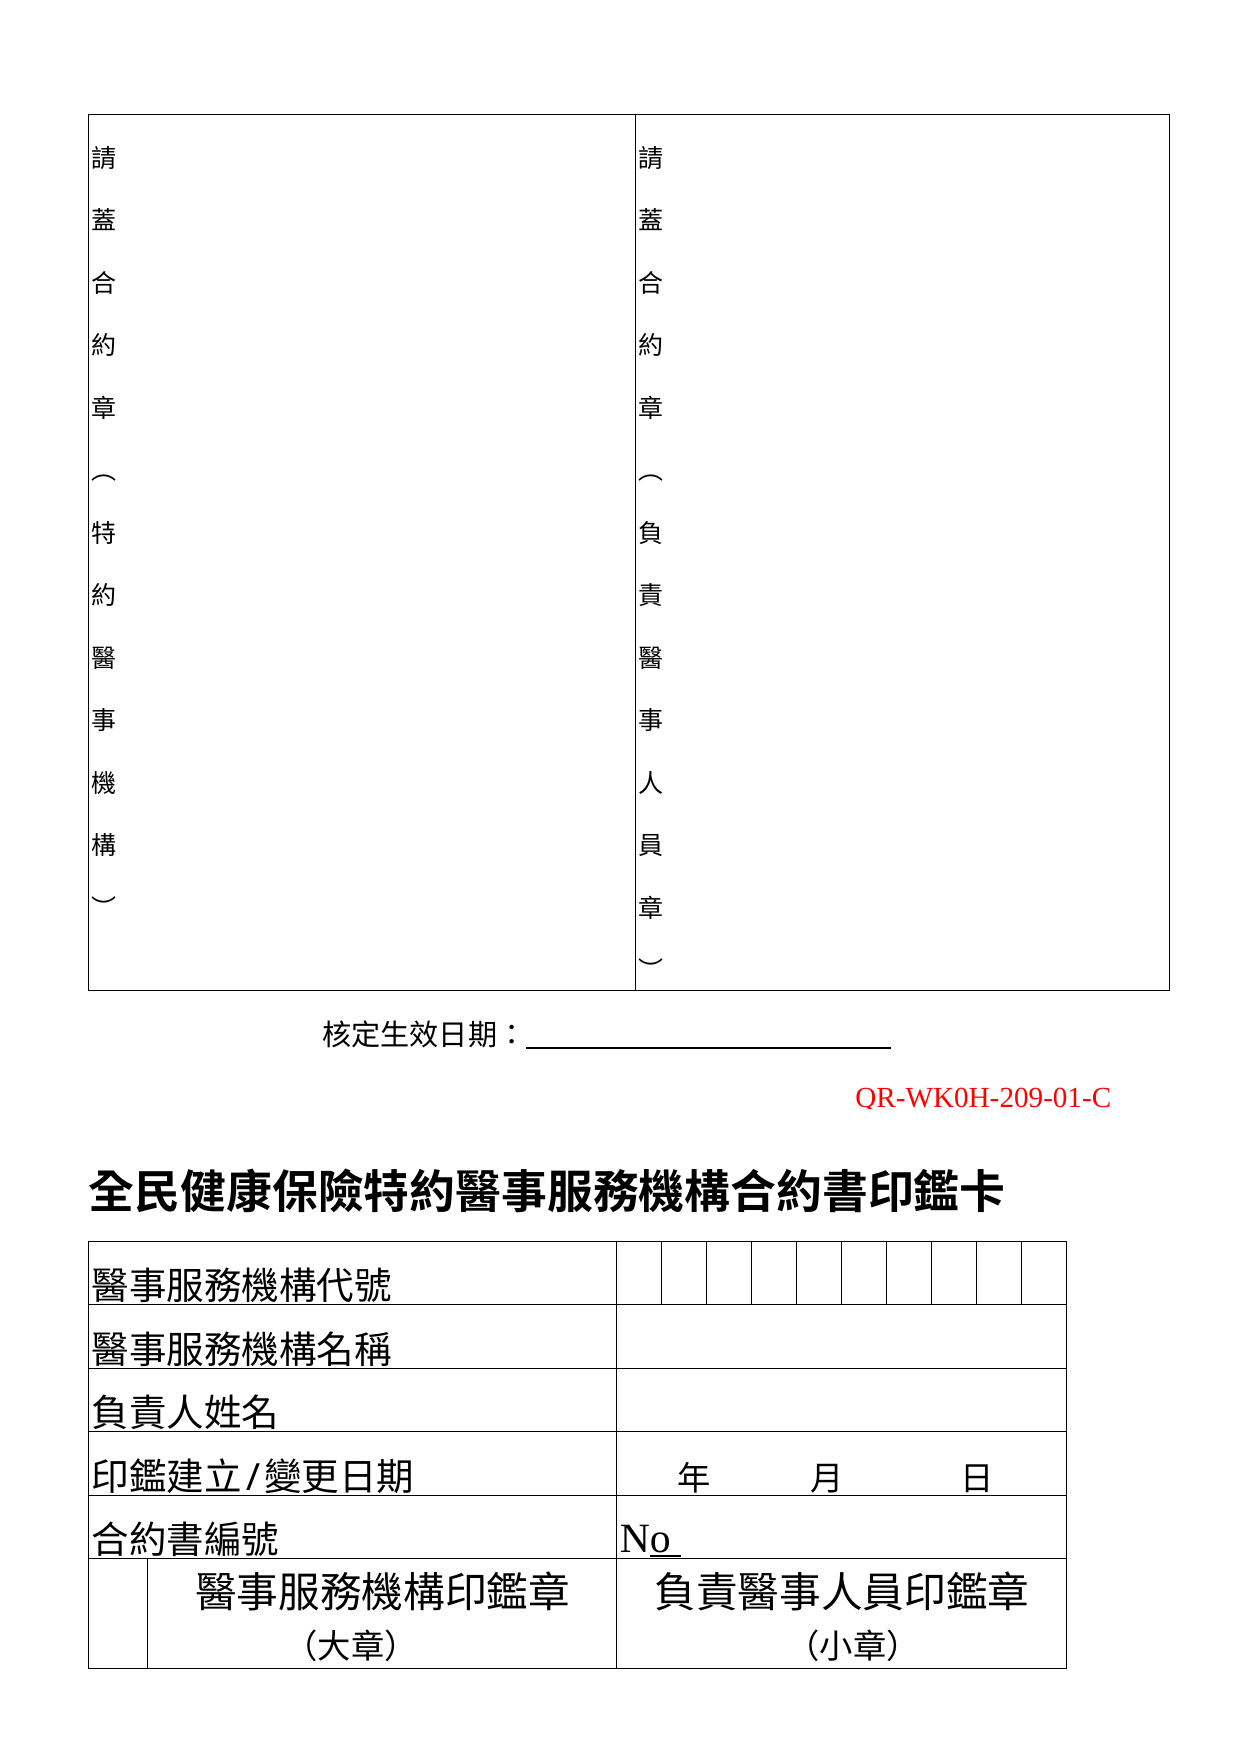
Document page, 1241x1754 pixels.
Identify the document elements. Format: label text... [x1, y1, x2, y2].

text 核定生效日期： [89, 991, 1152, 1053]
table_header [707, 1242, 751, 1304]
table_cell 請 蓋 合 約 章 ︵ 特 約 醫 事 機 構 ︶ [89, 115, 635, 989]
table_cell No [617, 1496, 1066, 1558]
table_cell 合約書編號 [89, 1496, 616, 1558]
table_cell [617, 1305, 1066, 1368]
table_cell [617, 1369, 1066, 1431]
table_header 醫事服務機構代號 [89, 1242, 616, 1304]
table_header [797, 1242, 841, 1304]
table_cell 請 蓋 合 約 章 ︵ 負 責 醫 事 人 員 章 ︶ [636, 115, 1169, 989]
table_header [887, 1242, 931, 1304]
table_header [932, 1242, 976, 1304]
table_header [662, 1242, 706, 1304]
table_cell 負責人姓名 [89, 1369, 616, 1431]
table_cell [89, 1559, 147, 1668]
table_cell 負責醫事人員印鑑章 （小章） [617, 1559, 1066, 1668]
text 全民健康保險特約醫事服務機構合約書印鑑卡 [89, 1116, 1152, 1241]
table_header [842, 1242, 886, 1304]
text QR-WK0H-209-01-C [829, 1074, 1137, 1109]
table_cell 醫事服務機構名稱 [89, 1305, 616, 1368]
table_header [1022, 1242, 1066, 1304]
table_cell 印鑑建立/變更日期 [89, 1432, 616, 1495]
table_header [977, 1242, 1021, 1304]
table_header [752, 1242, 796, 1304]
table_cell 醫事服務機構印鑑章 （大章） [148, 1559, 616, 1668]
table_cell 年 月 日 [617, 1432, 1066, 1495]
table_header [617, 1242, 661, 1304]
